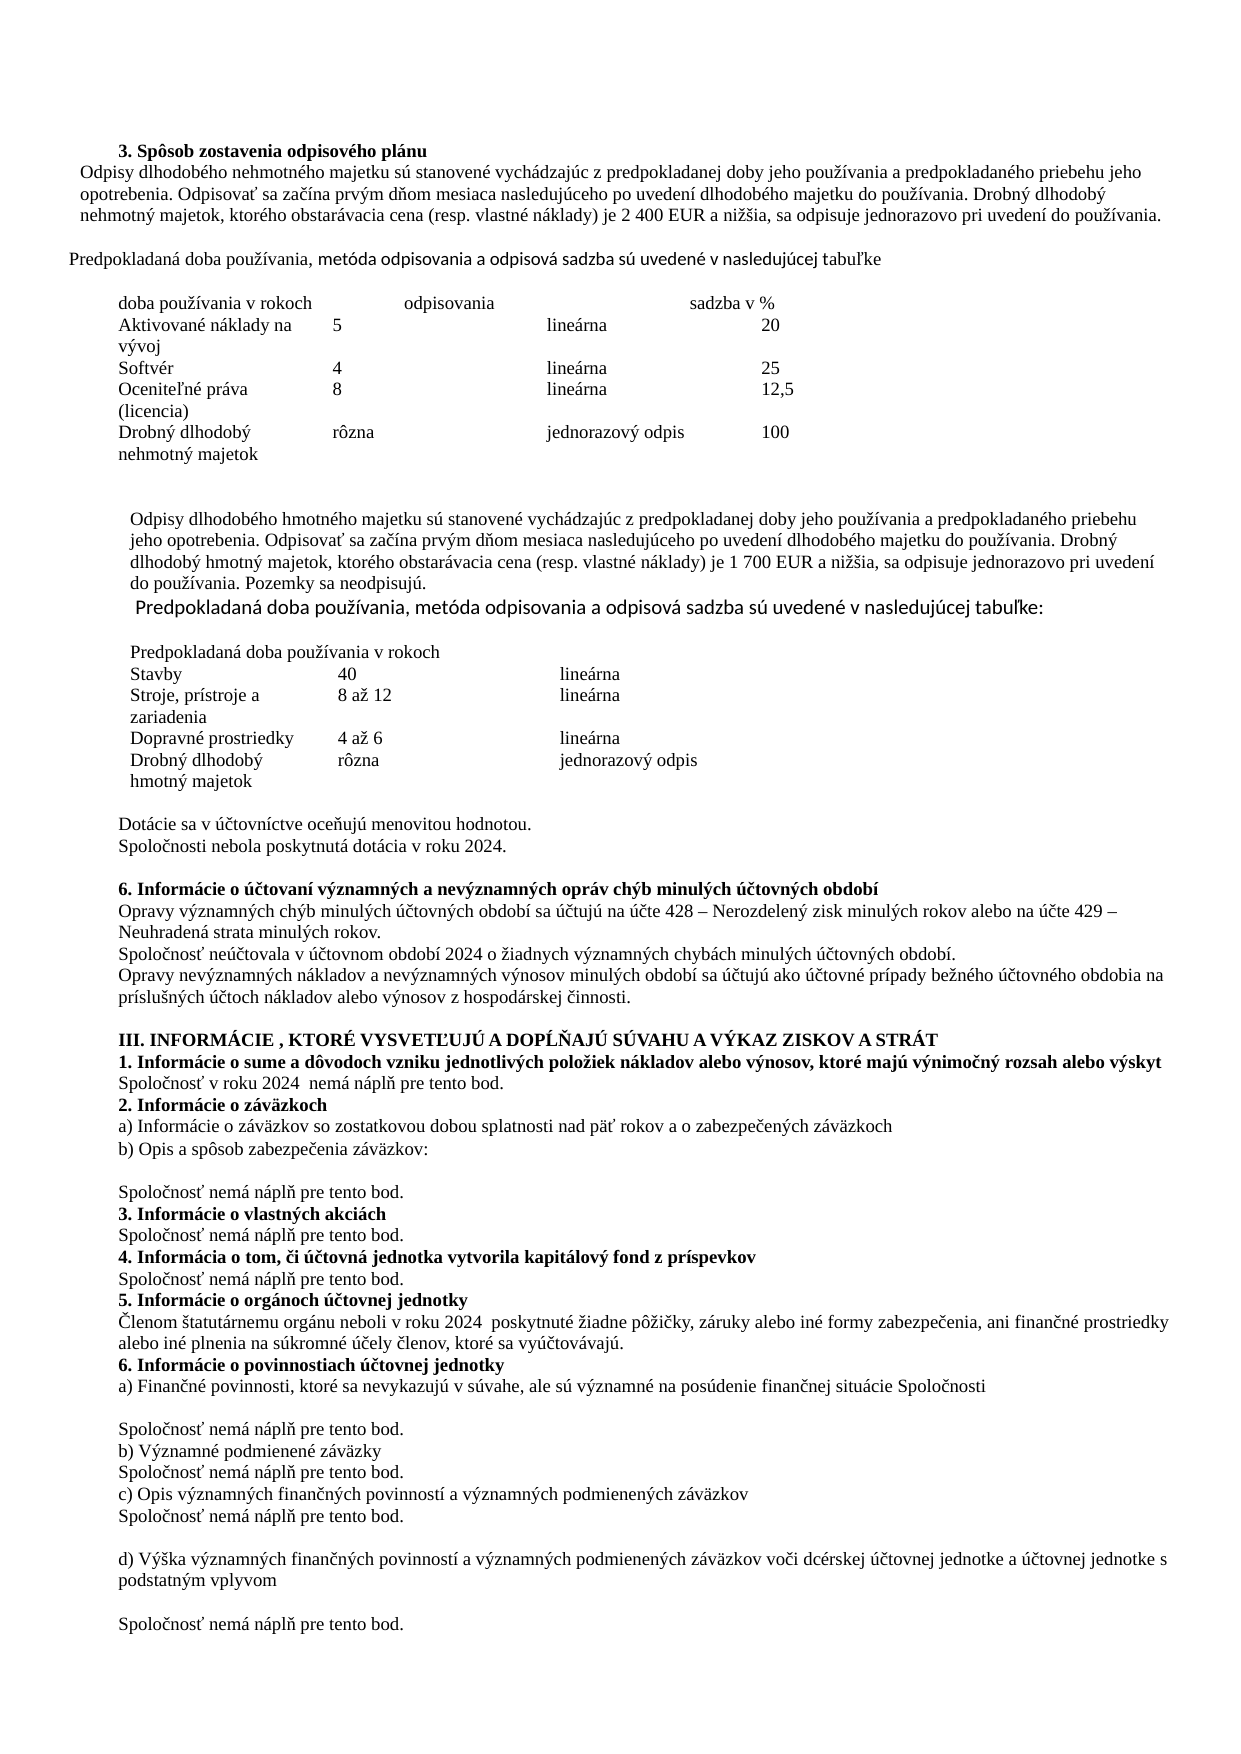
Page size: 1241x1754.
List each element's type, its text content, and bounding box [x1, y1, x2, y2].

table_header Aktivované náklady na vývoj [107, 314, 321, 357]
table_cell 40 [326, 663, 548, 684]
table_cell 8 [321, 378, 535, 421]
table_cell rôzna [326, 749, 548, 792]
text Spoločnosť nemá náplň pre tento bod. [118, 1224, 1182, 1246]
list c) Opis významných finančných povinností a významných podmienených záväzkov [118, 1483, 1182, 1504]
list a) Informácie o záväzkov so zostatkovou dobou splatnosti nad päť rokov a o zabezpečených záväzkoch [118, 1115, 1182, 1137]
table_cell jednorazový odpis [535, 421, 750, 464]
table_cell 12,5 [750, 378, 964, 421]
text 4. Informácia o tom, či účtovná jednotka vytvorila kapitálový fond z príspevkov [118, 1246, 1182, 1267]
table_cell Predpokladaná doba používania v rokoch [119, 641, 1184, 662]
table_cell lineárna [535, 357, 750, 378]
table_cell jednorazový odpis [548, 749, 1184, 792]
text Spoločnosť nemá náplň pre tento bod. [118, 1504, 1182, 1526]
table_cell Softvér [107, 357, 321, 378]
text Spoločnosť nemá náplň pre tento bod. [118, 1267, 1182, 1289]
table_cell Stavby [119, 663, 326, 684]
text Spoločnosť nemá náplň pre tento bod. [118, 1461, 1182, 1483]
table_header sadzba v % [678, 292, 964, 313]
table_cell Dopravné prostriedky [119, 727, 326, 749]
table_cell 8 až 12 [326, 684, 548, 727]
text Opravy významných chýb minulých účtovných období sa účtujú na účte 428 – Nerozdelený zisk minulých rokov alebo na účte 429 – Neuhradená strata minulých rokov. [118, 899, 1182, 943]
text Opravy nevýznamných nákladov a nevýznamných výnosov minulých období sa účtujú ako účtovné prípady bežného účtovného obdobia na príslušných účtoch nákladov alebo výnosov z hospodárskej činnosti. [118, 964, 1182, 1007]
table_cell lineárna [548, 684, 1184, 727]
text Spoločnosť nemá náplň pre tento bod. [118, 1181, 1182, 1203]
table_header Odpisy dlhodobého nehmotného majetku sú stanovené vychádzajúc z predpokladanej doby jeho používania a predpokladaného priebehu jeho opotrebenia. Odpisovať sa začína prvým dňom mesiaca nasledujúceho po uvedení dlhodobého majetku do používania. Drobný dlhodobý nehmotný majetok, ktorého obstarávacia cena (resp. vlastné náklady) je 2 400 EUR a nižšia, sa odpisuje jednorazovo pri uvedení do používania. Predpokladaná doba používania, metóda odpisovania a odpisová sadzba sú uvedené v nasledujúcej tabuľke [69, 161, 1176, 270]
table_cell lineárna [548, 663, 1184, 684]
text Spoločnosť nemá náplň pre tento bod. [118, 1612, 1182, 1634]
text Spoločnosti nebola poskytnutá dotácia v roku 2024. [118, 835, 1182, 856]
table_cell 25 [750, 357, 964, 378]
text Členom štatutárnemu orgánu neboli v roku 2024 poskytnuté žiadne pôžičky, záruky alebo iné formy zabezpečenia, ani finančné prostriedky alebo iné plnenia na súkromné účely členov, ktoré sa vyúčtovávajú. [118, 1311, 1182, 1354]
table_cell Drobný dlhodobý hmotný majetok [119, 749, 326, 792]
text Spoločnosť neúčtovala v účtovnom období 2024 o žiadnych významných chybách minulých účtovných období. [118, 943, 1182, 964]
table_cell 100 [750, 421, 964, 464]
text 6. Informácie o účtovaní významných a nevýznamných opráv chýb minulých účtovných období [118, 878, 1182, 899]
text 5. Informácie o orgánoch účtovnej jednotky [118, 1289, 1182, 1311]
table_header doba používania v rokoch [107, 292, 393, 313]
text 3. Spôsob zostavenia odpisového plánu [118, 140, 1182, 161]
table_header Ročná odpisová [1176, 161, 1184, 270]
text 6. Informácie o povinnostiach účtovnej jednotky [118, 1354, 1182, 1375]
table_header 20 [750, 314, 964, 357]
table_cell lineárna [548, 727, 1184, 749]
table_cell Stroje, prístroje a zariadenia [119, 684, 326, 727]
text Spoločnosť v roku 2024 nemá náplň pre tento bod. [118, 1072, 1182, 1094]
table_cell lineárna [535, 378, 750, 421]
table_header lineárna [535, 314, 750, 357]
text Spoločnosť nemá náplň pre tento bod. [118, 1418, 1182, 1440]
list a) Finančné povinnosti, ktoré sa nevykazujú v súvahe, ale sú významné na posúdenie finančnej situácie Spoločnosti [118, 1375, 1182, 1397]
text III. INFORMÁCIE , KTORÉ VYSVETĽUJÚ A DOPĹŇAJÚ SÚVAHU A VÝKAZ ZISKOV A STRÁT [118, 1029, 1182, 1051]
list b) Významné podmienené záväzky [118, 1440, 1182, 1461]
table_cell 4 [321, 357, 535, 378]
text 3. Informácie o vlastných akciách [118, 1203, 1182, 1224]
table_cell 4 až 6 [326, 727, 548, 749]
table_header odpisovania [393, 292, 678, 313]
list d) Výška významných finančných povinností a významných podmienených záväzkov voči dcérskej účtovnej jednotke a účtovnej jednotke s podstatným vplyvom [118, 1548, 1182, 1591]
table_header 5 [321, 314, 535, 357]
list b) Opis a spôsob zabezpečenia záväzkov: [118, 1138, 1182, 1159]
table_header Odpisy dlhodobého hmotného majetku sú stanovené vychádzajúc z predpokladanej doby jeho používania a predpokladaného priebehu jeho opotrebenia. Odpisovať sa začína prvým dňom mesiaca nasledujúceho po uvedení dlhodobého majetku do používania. Drobný dlhodobý hmotný majetok, ktorého obstarávacia cena (resp. vlastné náklady) je 1 700 EUR a nižšia, sa odpisuje jednorazovo pri uvedení do používania. Pozemky sa neodpisujú. Predpokladaná doba používania, metóda odpisovania a odpisová sadzba sú uvedené v nasledujúcej tabuľke: [119, 508, 1184, 641]
table_cell Drobný dlhodobý nehmotný majetok [107, 421, 321, 464]
table_cell Oceniteľné práva (licencia) [107, 378, 321, 421]
text 2. Informácie o záväzkoch [118, 1094, 1182, 1115]
table_cell rôzna [321, 421, 535, 464]
text 1. Informácie o sume a dôvodoch vzniku jednotlivých položiek nákladov alebo výnosov, ktoré majú výnimočný rozsah alebo výskyt [118, 1051, 1182, 1072]
text Dotácie sa v účtovníctve oceňujú menovitou hodnotou. [118, 813, 1182, 835]
